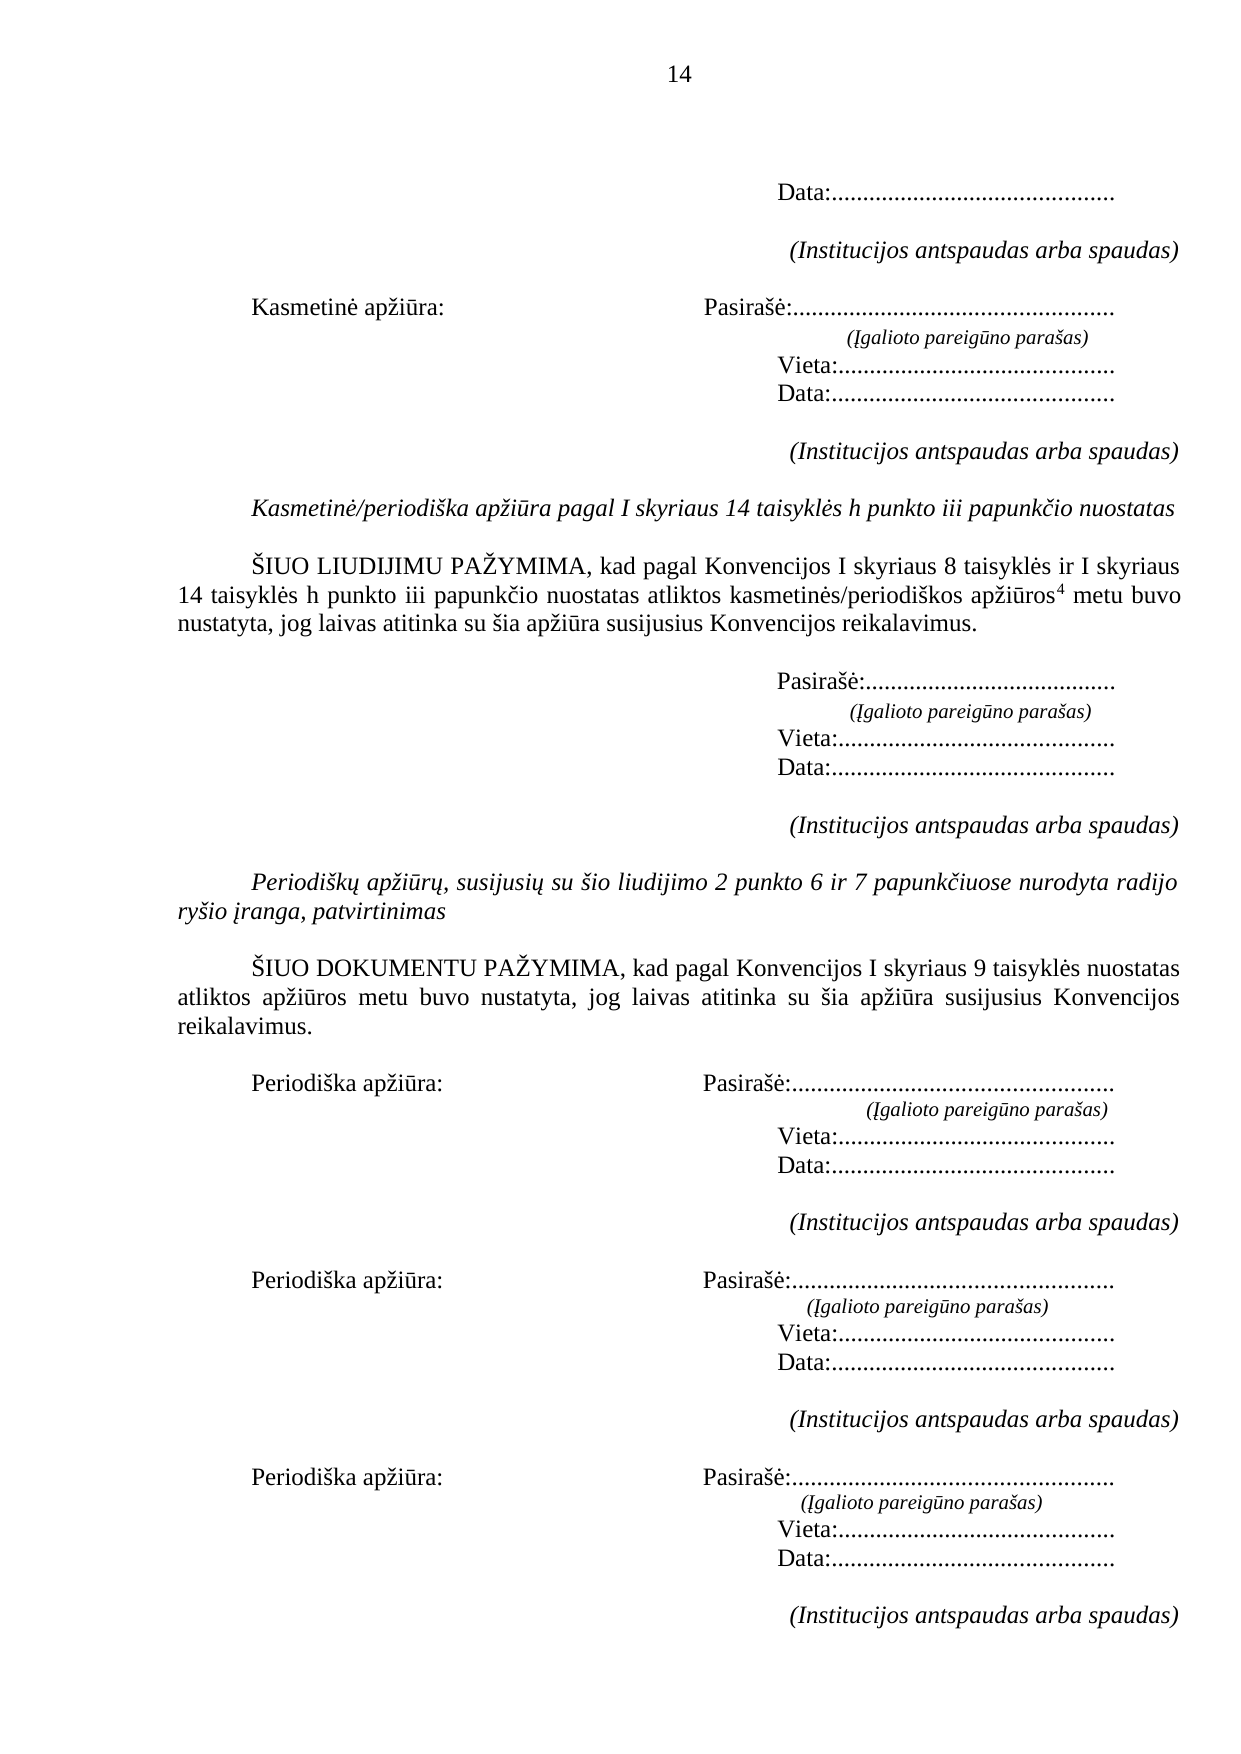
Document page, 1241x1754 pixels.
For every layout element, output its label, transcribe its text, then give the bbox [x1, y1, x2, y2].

text Data: [703, 1347, 1181, 1375]
text Pasirašė: [703, 666, 1181, 695]
text (Įgalioto pareigūno parašas) [177, 695, 1181, 723]
text (Institucijos antspaudas arba spaudas) [177, 235, 1181, 263]
text Data: [703, 378, 1181, 407]
text Periodiška apžiūra: Pasirašė: [177, 1462, 1181, 1490]
text ŠIUO LIUDIJIMU PAŽYMIMA, kad pagal Konvencijos I skyriaus 8 taisyklės ir I skyriaus 14 taisyklės h punkto iii papunkčio nuostatas atliktos kasmetinės/periodiškos apžiūros4 metu buvo nustatyta, jog laivas atitinka su šia apžiūra susijusius Konvencijos reikalavimus. [177, 551, 1181, 637]
text Periodiška apžiūra: Pasirašė: [177, 1265, 1181, 1294]
text Kasmetinė apžiūra: Pasirašė: [177, 292, 1181, 321]
text Data: [703, 177, 1181, 206]
text Vieta: [703, 723, 1181, 752]
text Vieta: [703, 1121, 1181, 1150]
text Periodiška apžiūra: Pasirašė: [177, 1068, 1181, 1097]
text Data: [703, 752, 1181, 781]
text (Įgalioto pareigūno parašas) [177, 1097, 1181, 1121]
text (Įgalioto pareigūno parašas) [177, 1294, 1181, 1318]
text Vieta: [703, 1318, 1181, 1347]
text (Institucijos antspaudas arba spaudas) [177, 810, 1181, 838]
text (Institucijos antspaudas arba spaudas) [177, 1601, 1181, 1629]
text Vieta: [703, 1514, 1181, 1543]
text (Institucijos antspaudas arba spaudas) [177, 1207, 1181, 1236]
text (Įgalioto pareigūno parašas) [177, 321, 1181, 350]
text ŠIUO DOKUMENTU PAŽYMIMA, kad pagal Konvencijos I skyriaus 9 taisyklės nuostatas atliktos apžiūros metu buvo nustatyta, jog laivas atitinka su šia apžiūra susijusius Konvencijos reikalavimus. [177, 953, 1181, 1040]
text (Institucijos antspaudas arba spaudas) [177, 436, 1181, 465]
text Vieta: [703, 350, 1181, 378]
text Data: [703, 1150, 1181, 1179]
text (Įgalioto pareigūno parašas) [177, 1490, 1181, 1514]
text Kasmetinė/periodiška apžiūra pagal I skyriaus 14 taisyklės h punkto iii papunkčio nuostatas [177, 493, 1181, 522]
text Data: [703, 1543, 1181, 1572]
text Periodiškų apžiūrų, susijusių su šio liudijimo 2 punkto 6 ir 7 papunkčiuose nurodyta radijo ryšio įranga, patvirtinimas [177, 867, 1181, 925]
text (Institucijos antspaudas arba spaudas) [177, 1404, 1181, 1433]
